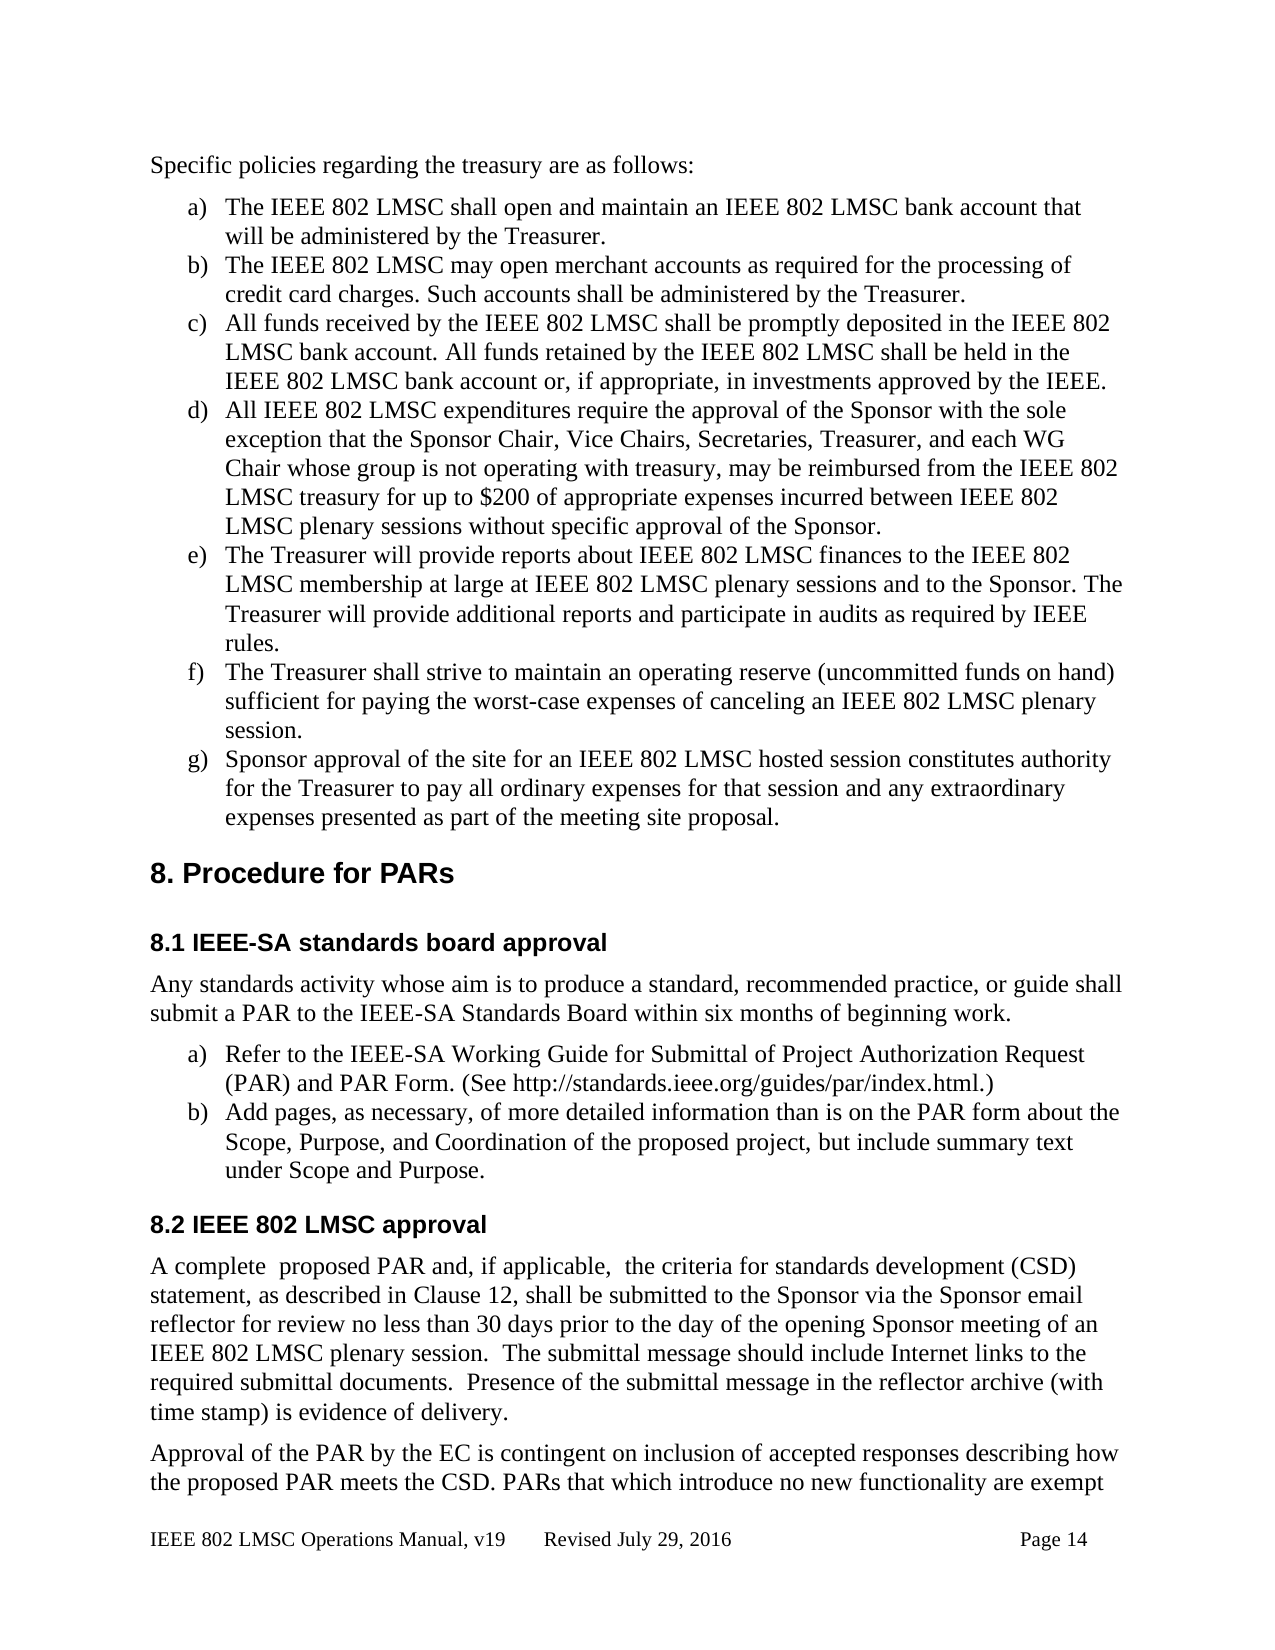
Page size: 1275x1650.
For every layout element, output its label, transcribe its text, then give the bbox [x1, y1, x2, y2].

list Sponsor approval of the site for an IEEE 802 LMSC hosted session constitutes authority for the Treasurer to pay all ordinary expenses for that session and any extraordinary expenses presented as part of the meeting site proposal. [187, 744, 1125, 831]
text A complete proposed PAR and, if applicable, the criteria for standards development (CSD) statement, as described in Clause 13, shall be submitted to the Sponsor via the Sponsor email reflector for review no less than 30 days prior to the day of the opening Sponsor meeting of an IEEE 802 LMSC plenary session. The submittal message should include Internet links to the required submittal documents. Presence of the submittal message in the reflector archive (with time stamp) is evidence of delivery. [150, 1251, 1125, 1425]
list The IEEE 802 LMSC shall open and maintain an IEEE 802 LMSC bank account that will be administered by the Treasurer. [187, 192, 1125, 250]
text Any standards activity whose aim is to produce a standard, recommended practice, or guide shall submit a PAR to the IEEE-SA Standards Board within six months of beginning work. [150, 968, 1125, 1027]
list All funds received by the IEEE 802 LMSC shall be promptly deposited in the IEEE 802 LMSC bank account. All funds retained by the IEEE 802 LMSC shall be held in the IEEE 802 LMSC bank account or, if appropriate, in investments approved by the IEEE. [187, 308, 1125, 395]
text Specific policies regarding the treasury are as follows: [150, 150, 1125, 179]
list Add pages, as necessary, of more detailed information than is on the PAR form about the Scope, Purpose, and Coordination of the proposed project, but include summary text under Scope and Purpose. [187, 1097, 1125, 1184]
list All IEEE 802 LMSC expenditures require the approval of the Sponsor with the sole exception that the Sponsor Chair, Vice Chairs, Secretaries, Treasurer, and each WG Chair whose group is not operating with treasury, may be reimbursed from the IEEE 802 LMSC treasury for up to $200 of appropriate expenses incurred between IEEE 802 LMSC plenary sessions without specific approval of the Sponsor. [187, 395, 1125, 540]
list The Treasurer will provide reports about IEEE 802 LMSC finances to the IEEE 802 LMSC membership at large at IEEE 802 LMSC plenary sessions and to the Sponsor. The Treasurer will provide additional reports and participate in audits as required by IEEE rules. [187, 540, 1125, 657]
list The IEEE 802 LMSC may open merchant accounts as required for the processing of credit card charges. Such accounts shall be administered by the Treasurer. [187, 250, 1125, 308]
text Approval of the PAR by the EC is contingent on inclusion of accepted responses describing how the proposed PAR meets the CSD. PARs that which introduce no new functionality are exempt [150, 1438, 1125, 1496]
subtitle IEEE 802 LMSC approval [150, 1210, 1125, 1239]
subtitle IEEE-SA standards board approval [150, 927, 1125, 957]
list The Treasurer shall strive to maintain an operating reserve (uncommitted funds on hand) sufficient for paying the worst-case expenses of canceling an IEEE 802 LMSC plenary session. [187, 657, 1125, 744]
subtitle Procedure for PARs [150, 856, 1125, 890]
list Refer to the IEEE-SA Working Guide for Submittal of Project Authorization Request (PAR) and PAR Form. (See http://standards.ieee.org/guides/par/index.html.) [187, 1039, 1125, 1097]
